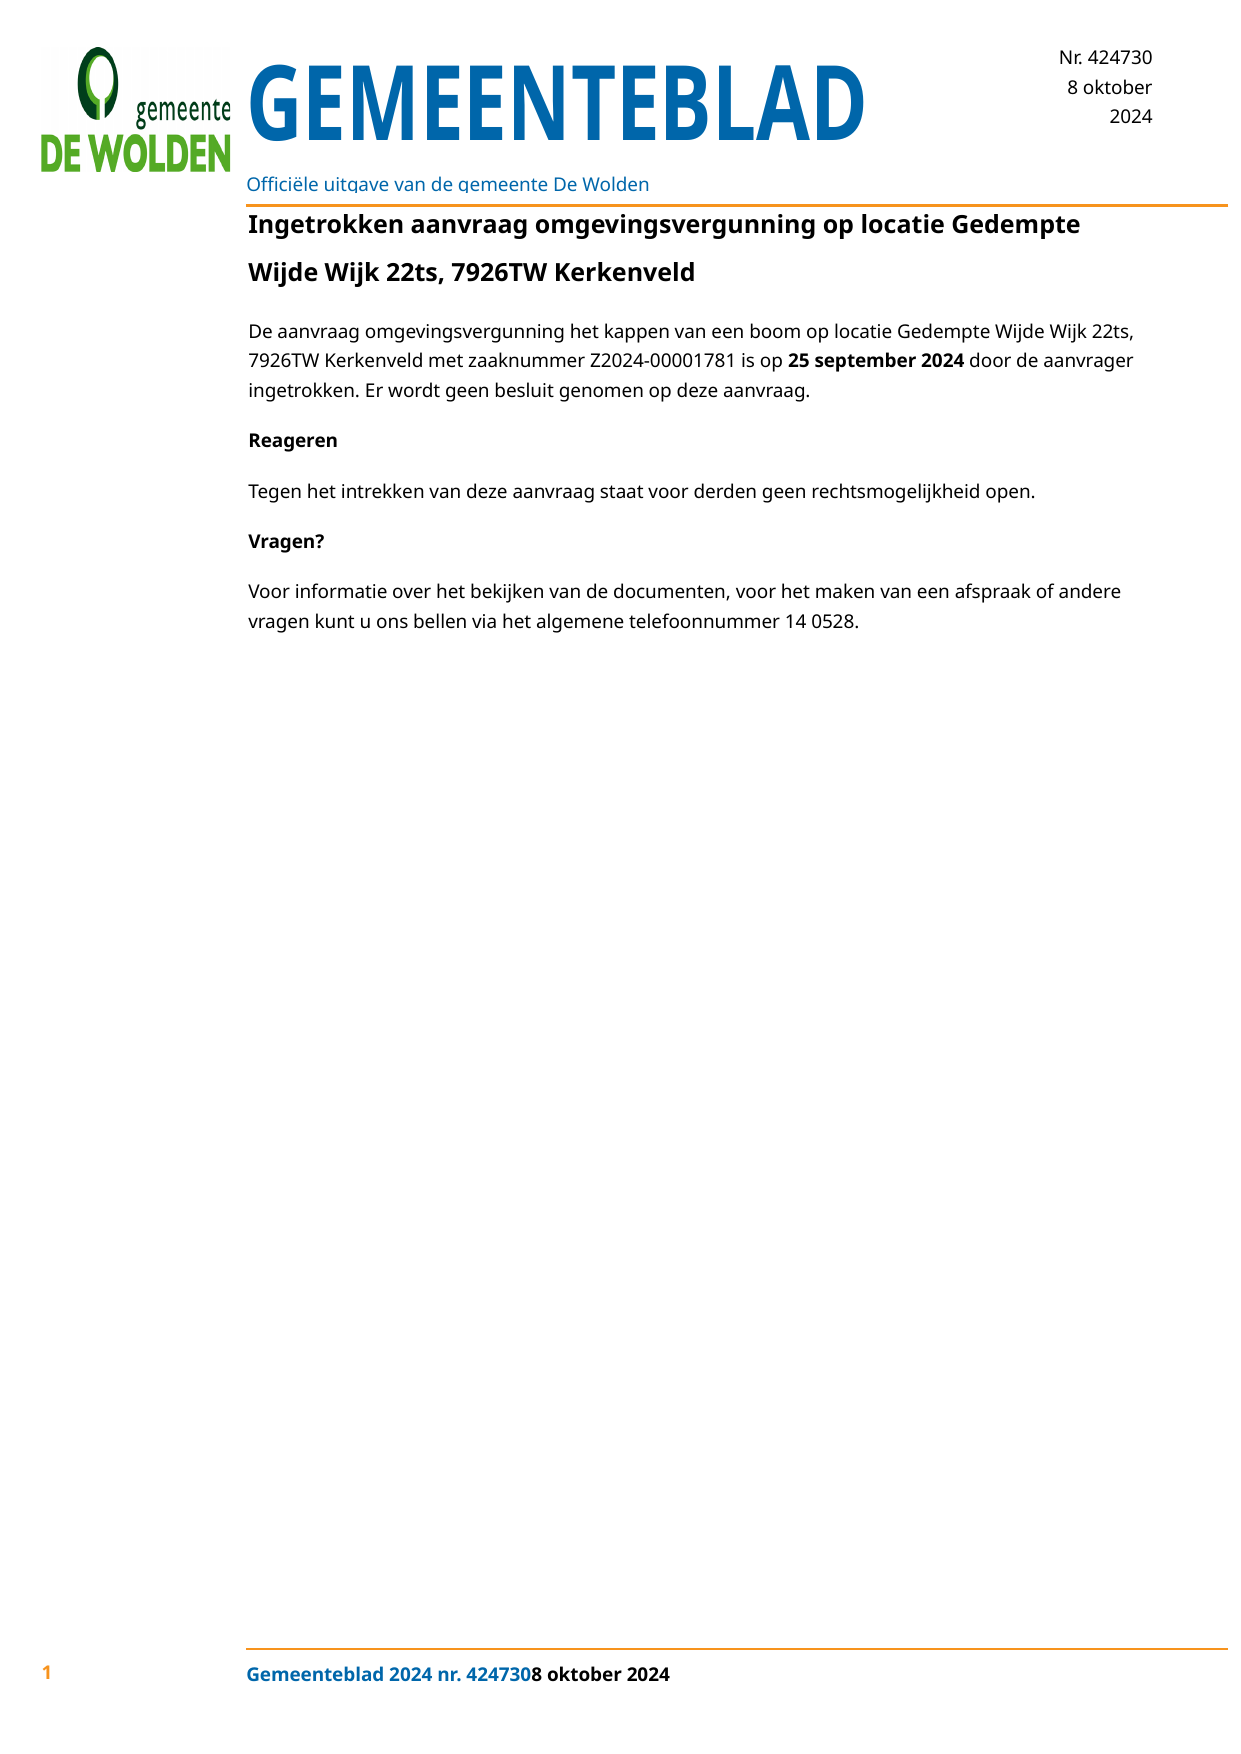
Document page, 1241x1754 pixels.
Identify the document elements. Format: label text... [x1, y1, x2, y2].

text Vragen? [248, 528, 1152, 554]
text Reageren [248, 427, 1152, 453]
picture [41, 47, 231, 172]
text Ingetrokken aanvraag omgevingsvergunning op locatie Gedempte Wijde Wijk 22ts, 7926TW Kerkenveld [248, 207, 1152, 288]
text Voor informatie over het bekijken van de documenten, voor het maken van een afspraak of andere vragen kunt u ons bellen via het algemene telefoonnummer 14 0528. [248, 579, 1152, 634]
text De aanvraag omgevingsvergunning het kappen van een boom op locatie Gedempte Wijde Wijk 22ts, 7926TW Kerkenveld met zaaknummer Z2024-00001781 is op 25 september 2024 door de aanvrager ingetrokken. Er wordt geen besluit genomen op deze aanvraag. [248, 318, 1152, 403]
text Tegen het intrekken van deze aanvraag staat voor derden geen rechtsmogelijkheid open. [248, 478, 1152, 504]
